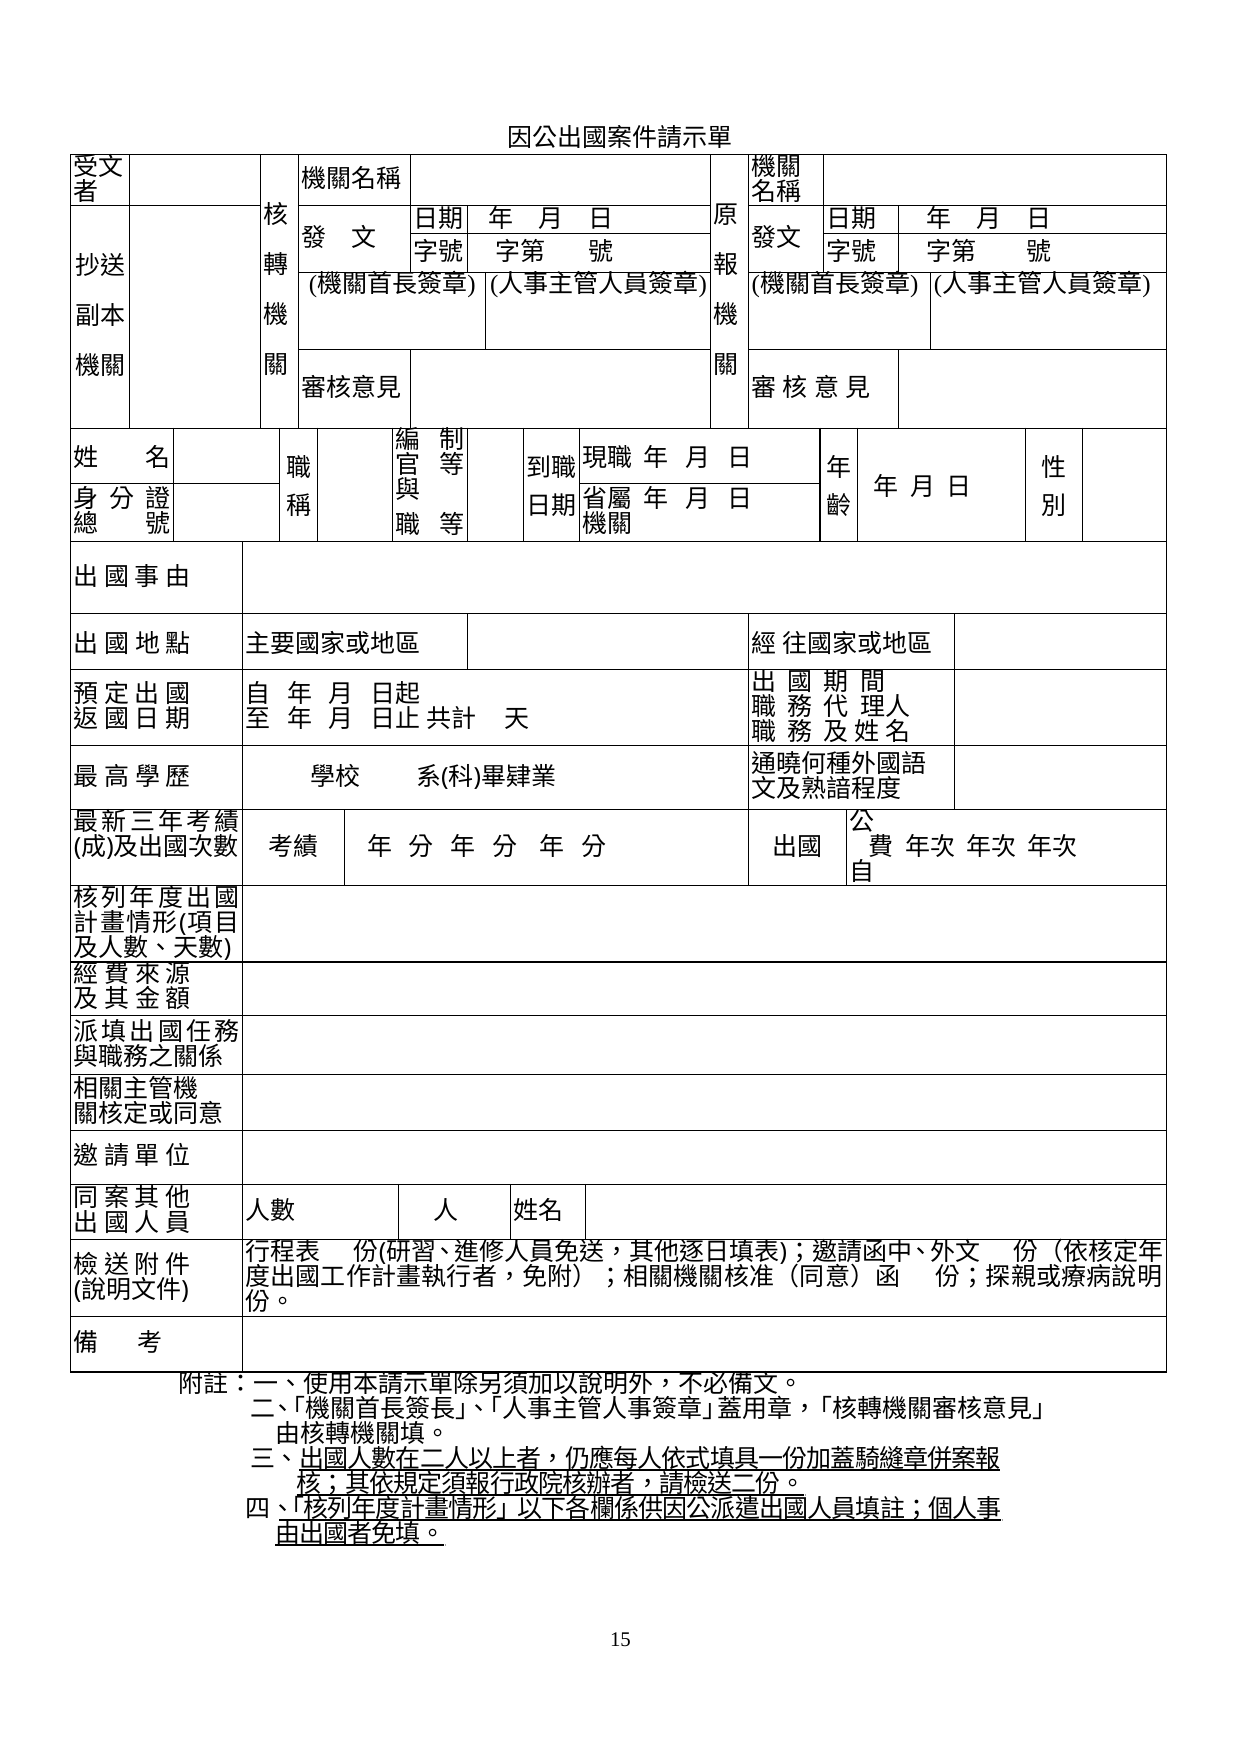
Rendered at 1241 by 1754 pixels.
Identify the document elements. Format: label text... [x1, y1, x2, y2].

table_header [411, 155, 710, 205]
table_cell 經 往國家或地區 [749, 614, 954, 669]
table_cell 年 月 日 [468, 206, 710, 233]
table_cell 職 稱 [280, 429, 317, 541]
text 四、「核列年度計畫情形」以下各欄係供因公派遣出國人員填註；個人事 [718, 1497, 779, 1519]
text 四、「核列年度計畫情形」以下各欄係供因公派遣出國人員填註；個人事 [187, 1497, 308, 1522]
table_cell [955, 670, 1166, 745]
table_cell [242, 429, 279, 482]
table_cell 核列年度出國計畫情形(項目及人數、天數) [71, 886, 242, 961]
table_cell 檢 送 附 件 (說明文件) [71, 1240, 242, 1316]
table_cell 年 月 日 [899, 206, 1166, 233]
table_cell [243, 1317, 1166, 1371]
text 三、出國人數在二人以上者，仍應每人依式填具一份加蓋騎縫章併案報核；其依規定須報行政院核辦者，請檢送二份。 [591, 1447, 648, 1469]
table_cell [243, 963, 1166, 1015]
table_cell 邀 請 單 位 [71, 1131, 242, 1184]
table_cell [174, 484, 242, 541]
table_cell 到職 日期 [524, 429, 579, 541]
text 四、「核列年度計畫情形」以下各欄係供因公派遣出國人員填註；個人事 [871, 1497, 933, 1519]
table_cell 姓名 [511, 1185, 585, 1239]
table_cell 出 國 期 間 職 務 代 理人 職 務 及 姓 名 [749, 670, 954, 745]
table_cell [242, 484, 279, 541]
text 由核轉機關填。 [187, 1422, 1048, 1447]
table_cell 發 文 [299, 206, 410, 272]
table_header 機關名稱 [299, 155, 410, 205]
table_cell 性 別 [1026, 429, 1082, 541]
table_header 受文者 [71, 155, 129, 205]
table_cell [174, 429, 242, 482]
table_cell [411, 350, 710, 427]
table_cell [468, 614, 748, 669]
table_cell 考績 [243, 810, 344, 885]
table_cell [243, 886, 1166, 961]
table_cell 行程表 份(研習、進修人員免送，其他逐日填表)；邀請函中、外文 份（依核定年度出國工作計畫執行者，免附）；相關機關核准（同意）函 份；探親或療病說明 份。 [243, 1240, 1166, 1316]
table_cell (人事主管人員簽章) [486, 273, 710, 349]
table_cell 年 齡 [821, 429, 857, 541]
text 四、「核列年度計畫情形」以下各欄係供因公派遣出國人員填註；個人事 [820, 1497, 868, 1519]
text 四、「核列年度計畫情形」以下各欄係供因公派遣出國人員填註；個人事 [685, 1497, 726, 1519]
text 三、出國人數在二人以上者，仍應每人依式填具一份加蓋騎縫章併案報核；其依規定須報行政院核辦者，請檢送二份。 [250, 1447, 319, 1497]
text 四、「核列年度計畫情形」以下各欄係供因公派遣出國人員填註；個人事 [454, 1497, 536, 1519]
table_cell 人數 [243, 1185, 398, 1239]
text 二、「機關首長簽長」、「人事主管人事簽章」蓋用章，「核轉機關審核意見」 [187, 1397, 1048, 1422]
table_cell [243, 1016, 1166, 1074]
table_cell 字號 [411, 234, 467, 272]
text 因公出國案件請示單 [187, 117, 1053, 154]
table_header 機關 名稱 [749, 155, 823, 205]
table_cell 公 費 年次 年次 年次 自 [847, 810, 1166, 885]
table_cell 派填出國任務與職務之關係 [71, 1016, 242, 1074]
text 由出國者免填。 [187, 1522, 1002, 1547]
table_header [130, 155, 260, 205]
table_cell 姓名 [71, 429, 173, 482]
table_cell 身分證總號 [71, 484, 173, 541]
table_cell 出 國 地 點 [71, 614, 242, 669]
table_cell 出 國 事 由 [71, 542, 242, 613]
text 三、出國人數在二人以上者，仍應每人依式填具一份加蓋騎縫章併案報核；其依規定須報行政院核辦者，請檢送二份。 [303, 1471, 353, 1494]
table_cell [243, 1131, 1166, 1184]
table_cell [468, 429, 523, 541]
table_cell 主要國家或地區 [243, 614, 467, 669]
table_cell [243, 542, 1166, 613]
table_cell 最新三年考績(成)及出國次數 [71, 810, 242, 885]
text 四、「核列年度計畫情形」以下各欄係供因公派遣出國人員填註；個人事 [378, 1497, 417, 1519]
table_cell 字第 號 [468, 234, 710, 272]
table_cell 抄送 副本 機關 [71, 206, 129, 427]
table_cell 年 分 年 分 年 分 [345, 810, 748, 885]
text 三、出國人數在二人以上者，仍應每人依式填具一份加蓋騎縫章併案報核；其依規定須報行政院核辦者，請檢送二份。 [473, 1471, 531, 1494]
text 四、「核列年度計畫情形」以下各欄係供因公派遣出國人員填註；個人事 [535, 1497, 576, 1519]
table_cell 自 年 月 日起 至 年 月 日止 共計 天 [243, 670, 748, 745]
table_header 核 轉 機 關 [261, 155, 298, 427]
table_cell 預 定 出 國 返 國 日 期 [71, 670, 242, 745]
text 三、出國人數在二人以上者，仍應每人依式填具一份加蓋騎縫章併案報核；其依規定須報行政院核辦者，請檢送二份。 [883, 1447, 933, 1469]
table_cell 審 核 意 見 [749, 350, 898, 427]
table_cell 經 費 來 源 及 其 金 額 [71, 963, 242, 1015]
table_cell [899, 350, 1166, 427]
table_cell 同 案 其 他 出 國 人 員 [71, 1185, 242, 1239]
text 三、出國人數在二人以上者，仍應每人依式填具一份加蓋騎縫章併案報核；其依規定須報行政院核辦者，請檢送二份。 [622, 1471, 687, 1494]
text 三、出國人數在二人以上者，仍應每人依式填具一份加蓋騎縫章併案報核；其依規定須報行政院核辦者，請檢送二份。 [380, 1471, 474, 1494]
table_cell 編制官等與 職等 [393, 429, 467, 541]
table_cell [955, 614, 1166, 669]
table_cell (機關首長簽章) [749, 273, 930, 349]
table_cell 字號 [824, 234, 898, 272]
text 三、出國人數在二人以上者，仍應每人依式填具一份加蓋騎縫章併案報核；其依規定須報行政院核辦者，請檢送二份。 [761, 1447, 1002, 1497]
table_cell 日期 [824, 206, 898, 233]
table_cell [1083, 429, 1166, 541]
table_cell 字第 號 [899, 234, 1166, 272]
table_cell 發文 [749, 206, 823, 272]
text 四、「核列年度計畫情形」以下各欄係供因公派遣出國人員填註；個人事 [419, 1497, 453, 1519]
text 三、出國人數在二人以上者，仍應每人依式填具一份加蓋騎縫章併案報核；其依規定須報行政院核辦者，請檢送二份。 [726, 1447, 788, 1469]
table_cell 人 [399, 1185, 510, 1239]
table_cell [318, 429, 392, 541]
table_cell 最 高 學 歷 [71, 746, 242, 809]
text 三、出國人數在二人以上者，仍應每人依式填具一份加蓋騎縫章併案報核；其依規定須報行政院核辦者，請檢送二份。 [813, 1447, 864, 1469]
table_cell [586, 1185, 1166, 1239]
table_cell 通曉何種外國語 文及熟諳程度 [749, 746, 954, 809]
table_cell 學校 系(科)畢肄業 [243, 746, 748, 809]
table_cell [955, 746, 1166, 809]
table_cell 年 月 日 [858, 429, 1025, 541]
table_cell 日期 [411, 206, 467, 233]
table_cell 備 考 [71, 1317, 242, 1371]
table_cell (人事主管人員簽章) [931, 273, 1166, 349]
table_header [824, 155, 1166, 205]
table_header 原 報 機 關 [711, 155, 748, 427]
table_cell 省屬 年 月 日 機關 [580, 484, 819, 541]
table_cell 相關主管機 關核定或同意 [71, 1075, 242, 1130]
text 附註：一、使用本請示單除另須加以說明外，不必備文。 [116, 1373, 947, 1397]
table_cell 審核意見 [299, 350, 410, 427]
table_cell 出國 [749, 810, 846, 885]
table_cell (機關首長簽章) [299, 273, 485, 349]
table_cell [130, 206, 260, 427]
table_cell 現職 年 月 日 [580, 429, 819, 482]
text 三、出國人數在二人以上者，仍應每人依式填具一份加蓋騎縫章併案報核；其依規定須報行政院核辦者，請檢送二份。 [402, 1447, 455, 1469]
table_cell [243, 1075, 1166, 1130]
